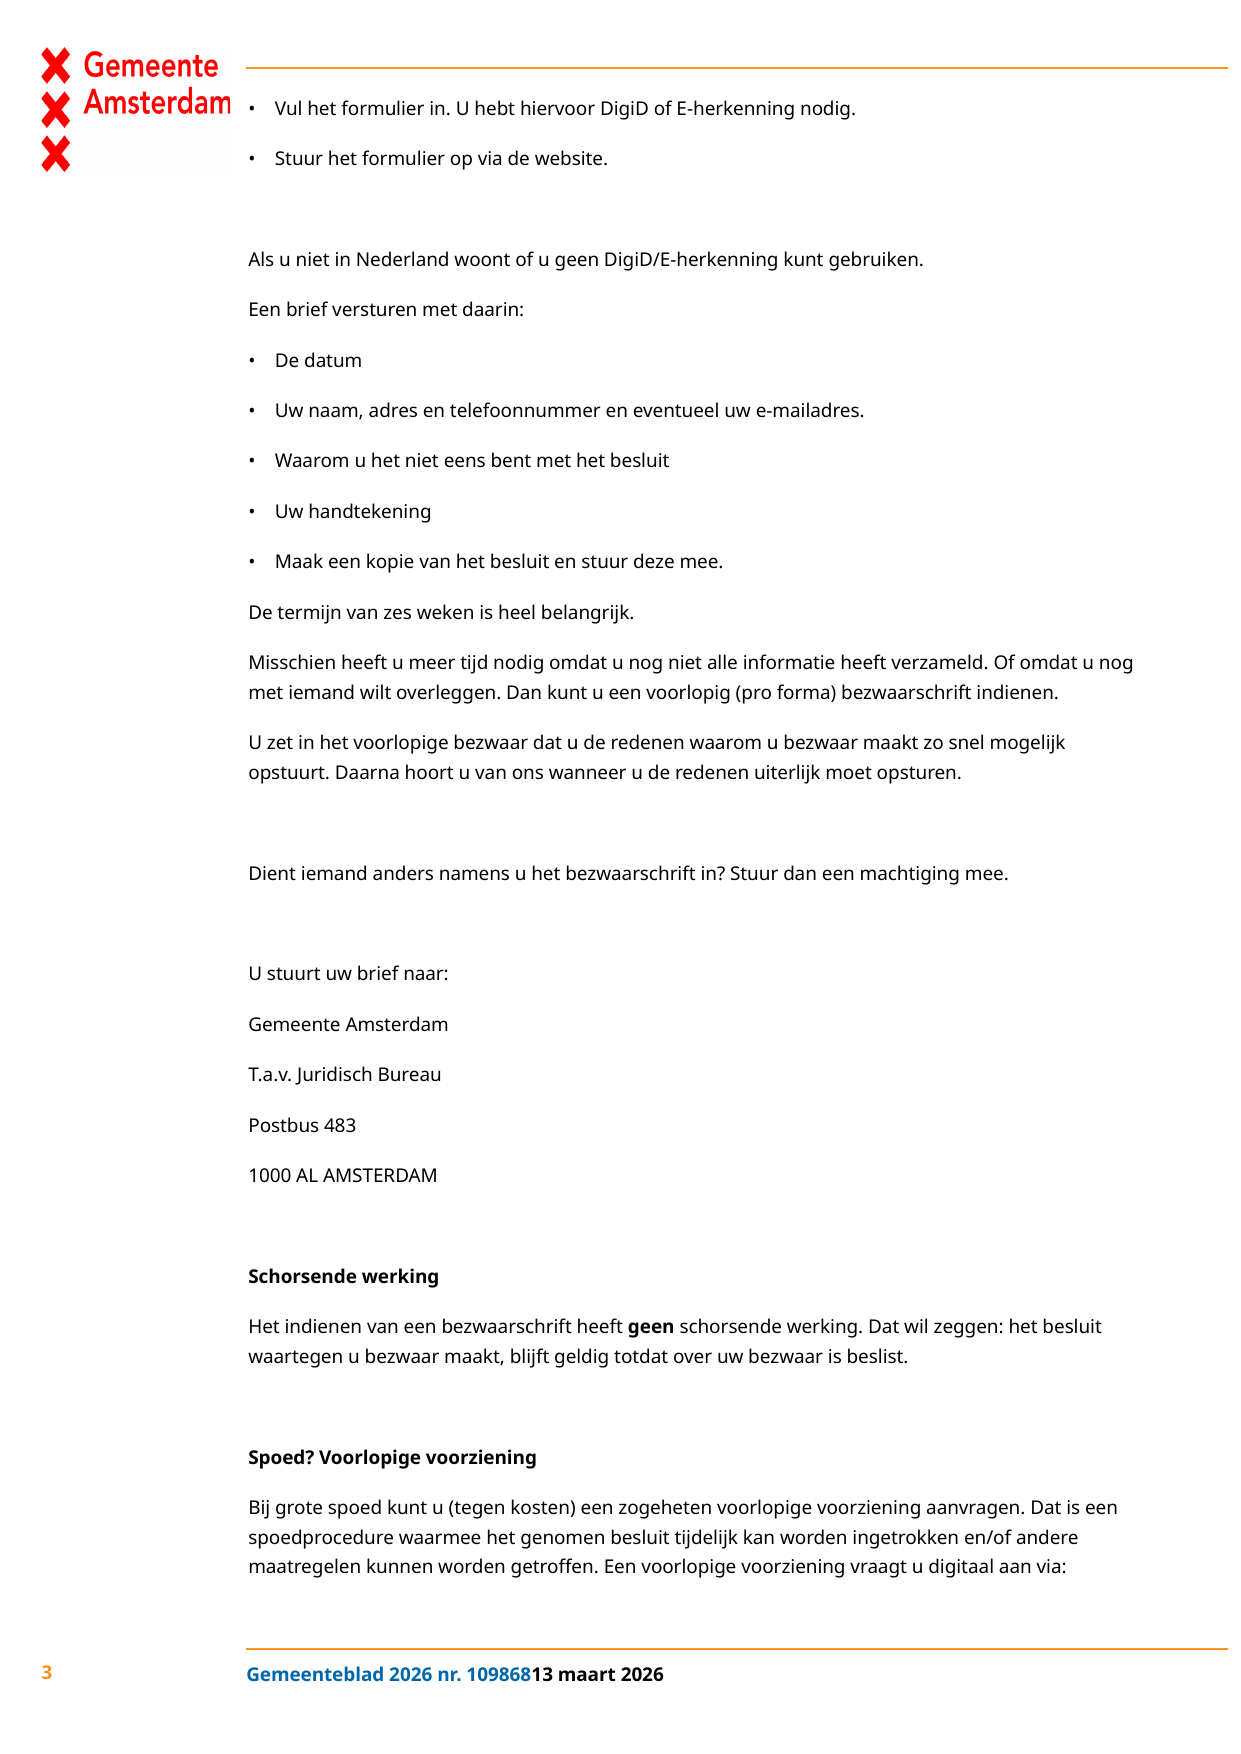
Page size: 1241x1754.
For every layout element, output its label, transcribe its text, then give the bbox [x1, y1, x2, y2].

text Spoed? Voorlopige voorziening [248, 1444, 1152, 1470]
text U zet in het voorlopige bezwaar dat u de redenen waarom u bezwaar maakt zo snel mogelijk opstuurt. Daarna hoort u van ons wanneer u de redenen uiterlijk moet opsturen. [248, 729, 1152, 785]
text Als u niet in Nederland woont of u geen DigiD/E-herkenning kunt gebruiken. [248, 246, 1152, 272]
text Dient iemand anders namens u het bezwaarschrift in? Stuur dan een machtiging mee. [248, 860, 1152, 886]
text Gemeente Amsterdam [248, 1011, 1152, 1037]
text • Uw handtekening [248, 498, 1152, 524]
text Schorsende werking [248, 1263, 1152, 1289]
text • Stuur het formulier op via de website. [248, 145, 1152, 171]
text • Uw naam, adres en telefoonnummer en eventueel uw e-mailadres. [248, 397, 1152, 423]
text Postbus 483 [248, 1112, 1152, 1138]
text • Maak een kopie van het besluit en stuur deze mee. [248, 548, 1152, 574]
text • De datum [248, 347, 1152, 373]
text • Waarom u het niet eens bent met het besluit [248, 448, 1152, 473]
text Het indienen van een bezwaarschrift heeft geen schorsende werking. Dat wil zeggen: het besluit waartegen u bezwaar maakt, blijft geldig totdat over uw bezwaar is beslist. [248, 1313, 1152, 1369]
text 1000 AL AMSTERDAM [248, 1162, 1152, 1188]
text U stuurt uw brief naar: [248, 961, 1152, 986]
text T.a.v. Juridisch Bureau [248, 1061, 1152, 1087]
text Bij grote spoed kunt u (tegen kosten) een zogeheten voorlopige voorziening aanvragen. Dat is een spoedprocedure waarmee het genomen besluit tijdelijk kan worden ingetrokken en/of andere maatregelen kunnen worden getroffen. Een voorlopige voorziening vraagt u digitaal aan via: [248, 1494, 1152, 1579]
text • Vul het formulier in. U hebt hiervoor DigiD of E-herkenning nodig. [248, 95, 1152, 121]
text Een brief versturen met daarin: [248, 296, 1152, 322]
text De termijn van zes weken is heel belangrijk. [248, 599, 1152, 625]
picture [41, 47, 231, 172]
text Misschien heeft u meer tijd nodig omdat u nog niet alle informatie heeft verzameld. Of omdat u nog met iemand wilt overleggen. Dan kunt u een voorlopig (pro forma) bezwaarschrift indienen. [248, 649, 1152, 705]
